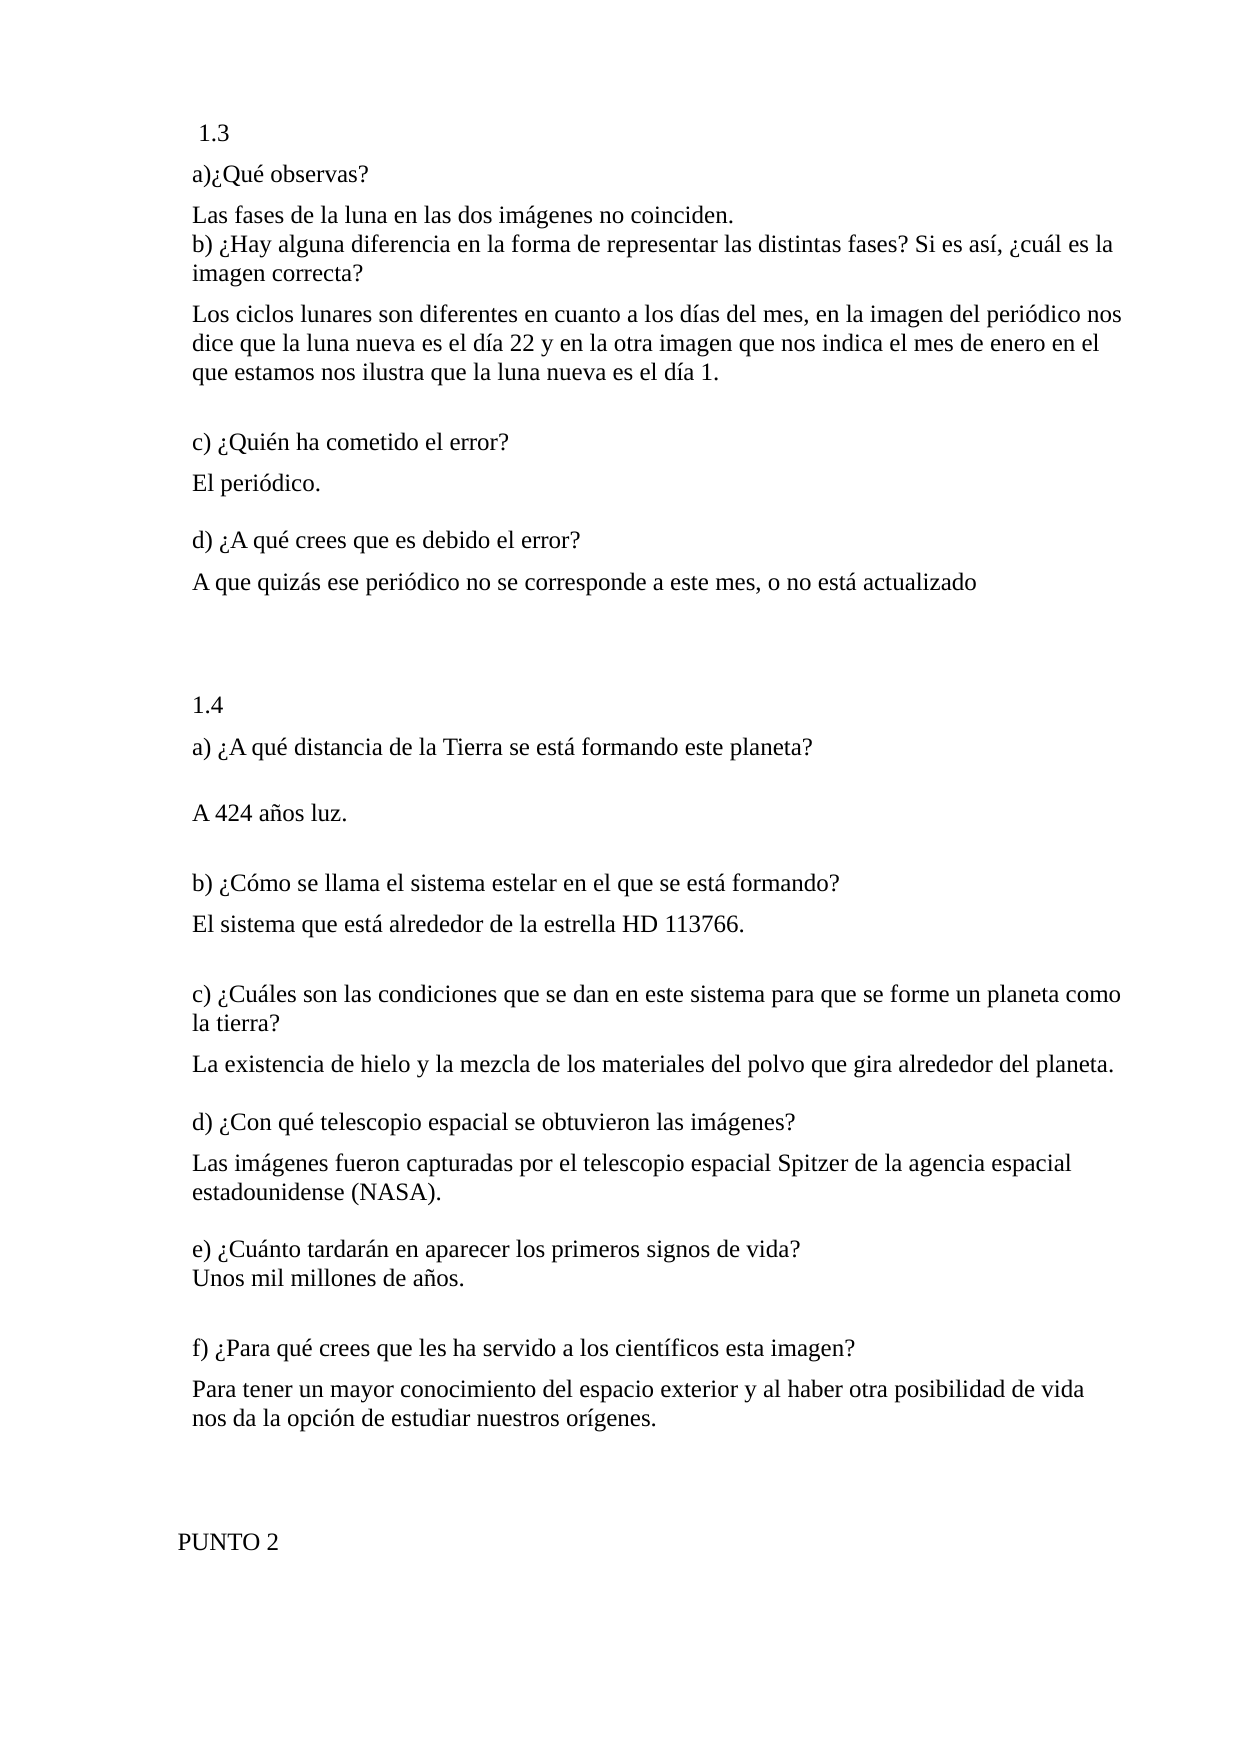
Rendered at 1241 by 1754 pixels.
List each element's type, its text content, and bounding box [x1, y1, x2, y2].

list c) ¿Quién ha cometido el error? [162, 398, 1122, 456]
text PUNTO 2 [177, 1527, 1063, 1556]
subtitle A 424 años luz. [162, 798, 1122, 827]
list Los ciclos lunares son diferentes en cuanto a los días del mes, en la imagen del periódico nos dice que la luna nueva es el día 22 y en la otra imagen que nos indica el mes de enero en el que estamos nos ilustra que la luna nueva es el día 1. [162, 299, 1122, 386]
list b) ¿Cómo se llama el sistema estelar en el que se está formando? [162, 839, 1122, 897]
list f) ¿Para qué crees que les ha servido a los científicos esta imagen? [162, 1304, 1122, 1362]
list A que quizás ese periódico no se corresponde a este mes, o no está actualizado [162, 567, 1122, 596]
list El periódico. d) ¿A qué crees que es debido el error? [162, 468, 1122, 554]
list 1.3 [162, 118, 1122, 147]
list 1.4 [162, 691, 1122, 719]
list c) ¿Cuáles son las condiciones que se dan en este sistema para que se forme un planeta como la tierra? [162, 951, 1122, 1037]
list a) ¿A qué distancia de la Tierra se está formando este planeta? [162, 732, 1122, 761]
list Para tener un mayor conocimiento del espacio exterior y al haber otra posibilidad de vida nos da la opción de estudiar nuestros orígenes. [162, 1374, 1122, 1432]
list El sistema que está alrededor de la estrella HD 113766. [162, 909, 1122, 938]
list a)¿Qué observas? [162, 159, 1122, 188]
list Las imágenes fueron capturadas por el telescopio espacial Spitzer de la agencia espacial estadounidense (NASA). e) ¿Cuánto tardarán en aparecer los primeros signos de vida? Unos mil millones de años. [162, 1148, 1122, 1292]
list La existencia de hielo y la mezcla de los materiales del polvo que gira alrededor del planeta. d) ¿Con qué telescopio espacial se obtuvieron las imágenes? [162, 1049, 1122, 1136]
list Las fases de la luna en las dos imágenes no coinciden. b) ¿Hay alguna diferencia en la forma de representar las distintas fases? Si es así, ¿cuál es la imagen correcta? [162, 201, 1122, 287]
